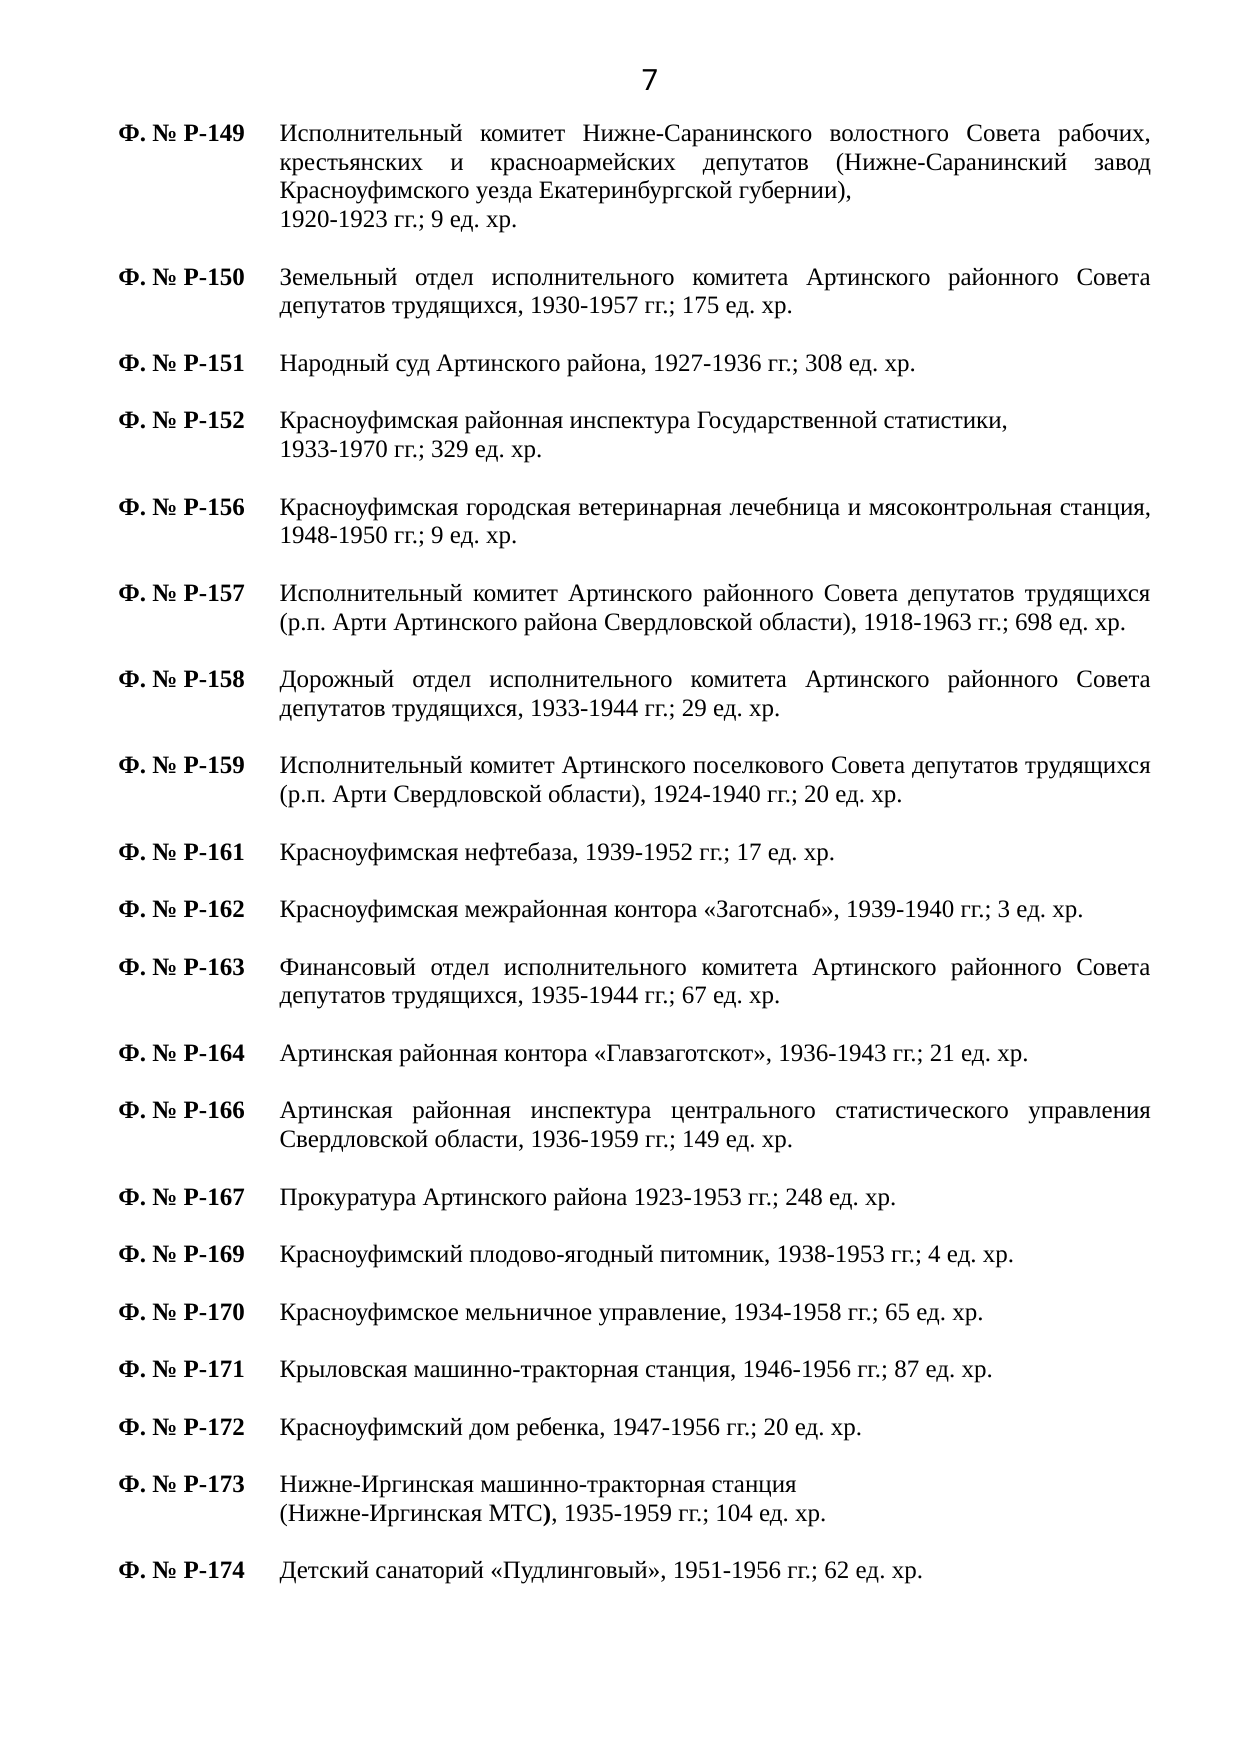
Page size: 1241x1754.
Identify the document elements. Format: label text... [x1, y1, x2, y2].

table_cell Ф. № Р-161 [107, 837, 268, 894]
table_cell Ф. № Р-166 [107, 1096, 268, 1182]
table_cell Ф. № Р-167 [107, 1182, 268, 1239]
table_cell Земельный отдел исполнительного комитета Артинского районного Совета депутатов трудящихся, 1930-1957 гг.; 175 ед. хр. [268, 262, 1163, 348]
table_cell Красноуфимская городская ветеринарная лечебница и мясоконтрольная станция, 1948-1950 гг.; 9 ед. хр. [268, 492, 1163, 578]
table_cell Прокуратура Артинского района 1923-1953 гг.; 248 ед. хр. [268, 1182, 1163, 1239]
table_cell Ф. № Р-157 [107, 578, 268, 664]
table_cell Ф. № Р-170 [107, 1297, 268, 1354]
table_cell Ф. № Р-156 [107, 492, 268, 578]
table_cell Ф. № Р-173 [107, 1469, 268, 1556]
table_cell Крыловская машинно-тракторная станция, 1946-1956 гг.; 87 ед. хр. [268, 1354, 1163, 1412]
table_cell Красноуфимская нефтебаза, 1939-1952 гг.; 17 ед. хр. [268, 837, 1163, 894]
table_cell Ф. № Р-169 [107, 1239, 268, 1297]
table_cell Красноуфимская межрайонная контора «Заготснаб», 1939-1940 гг.; 3 ед. хр. [268, 894, 1163, 952]
table_cell Ф. № Р-159 [107, 751, 268, 837]
table_cell Ф. № Р-149 [107, 118, 268, 262]
table_cell Детский санаторий «Пудлинговый», 1951-1956 гг.; 62 ед. хр. [268, 1556, 1163, 1613]
table_cell Ф. № Р-163 [107, 952, 268, 1038]
table_cell Красноуфимский дом ребенка, 1947-1956 гг.; 20 ед. хр. [268, 1412, 1163, 1469]
table_cell Ф. № Р-164 [107, 1038, 268, 1096]
table_cell Ф. № Р-152 [107, 406, 268, 492]
table_cell Исполнительный комитет Артинского районного Совета депутатов трудящихся (р.п. Арти Артинского района Свердловской области), 1918-1963 гг.; 698 ед. хр. [268, 578, 1163, 664]
table_cell Ф. № Р-150 [107, 262, 268, 348]
table_cell Исполнительный комитет Нижне-Саранинского волостного Совета рабочих, крестьянских и красноармейских депутатов (Нижне-Саранинский завод Красноуфимского уезда Екатеринбургской губернии), 1920-1923 гг.; 9 ед. хр. [268, 118, 1163, 262]
table_cell Дорожный отдел исполнительного комитета Артинского районного Совета депутатов трудящихся, 1933-1944 гг.; 29 ед. хр. [268, 664, 1163, 751]
table_cell Ф. № Р-172 [107, 1412, 268, 1469]
table_cell Артинская районная инспектура центрального статистического управления Свердловской области, 1936-1959 гг.; 149 ед. хр. [268, 1096, 1163, 1182]
table_cell Красноуфимское мельничное управление, 1934-1958 гг.; 65 ед. хр. [268, 1297, 1163, 1354]
table_cell Финансовый отдел исполнительного комитета Артинского районного Совета депутатов трудящихся, 1935-1944 гг.; 67 ед. хр. [268, 952, 1163, 1038]
table_cell Ф. № Р-171 [107, 1354, 268, 1412]
table_cell Красноуфимский плодово-ягодный питомник, 1938-1953 гг.; 4 ед. хр. [268, 1239, 1163, 1297]
table_cell Артинская районная контора «Главзаготскот», 1936-1943 гг.; 21 ед. хр. [268, 1038, 1163, 1096]
table_cell Ф. № Р-158 [107, 664, 268, 751]
table_cell Ф. № Р-162 [107, 894, 268, 952]
table_cell Народный суд Артинского района, 1927-1936 гг.; 308 ед. хр. [268, 348, 1163, 406]
table_cell Нижне-Иргинская машинно-тракторная станция (Нижне-Иргинская МТС), 1935-1959 гг.; 104 ед. хр. [268, 1469, 1163, 1556]
table_cell Ф. № Р-151 [107, 348, 268, 406]
table_cell Красноуфимская районная инспектура Государственной статистики, 1933-1970 гг.; 329 ед. хр. [268, 406, 1163, 492]
table_cell Ф. № Р-174 [107, 1556, 268, 1613]
table_cell Исполнительный комитет Артинского поселкового Совета депутатов трудящихся (р.п. Арти Свердловской области), 1924-1940 гг.; 20 ед. хр. [268, 751, 1163, 837]
